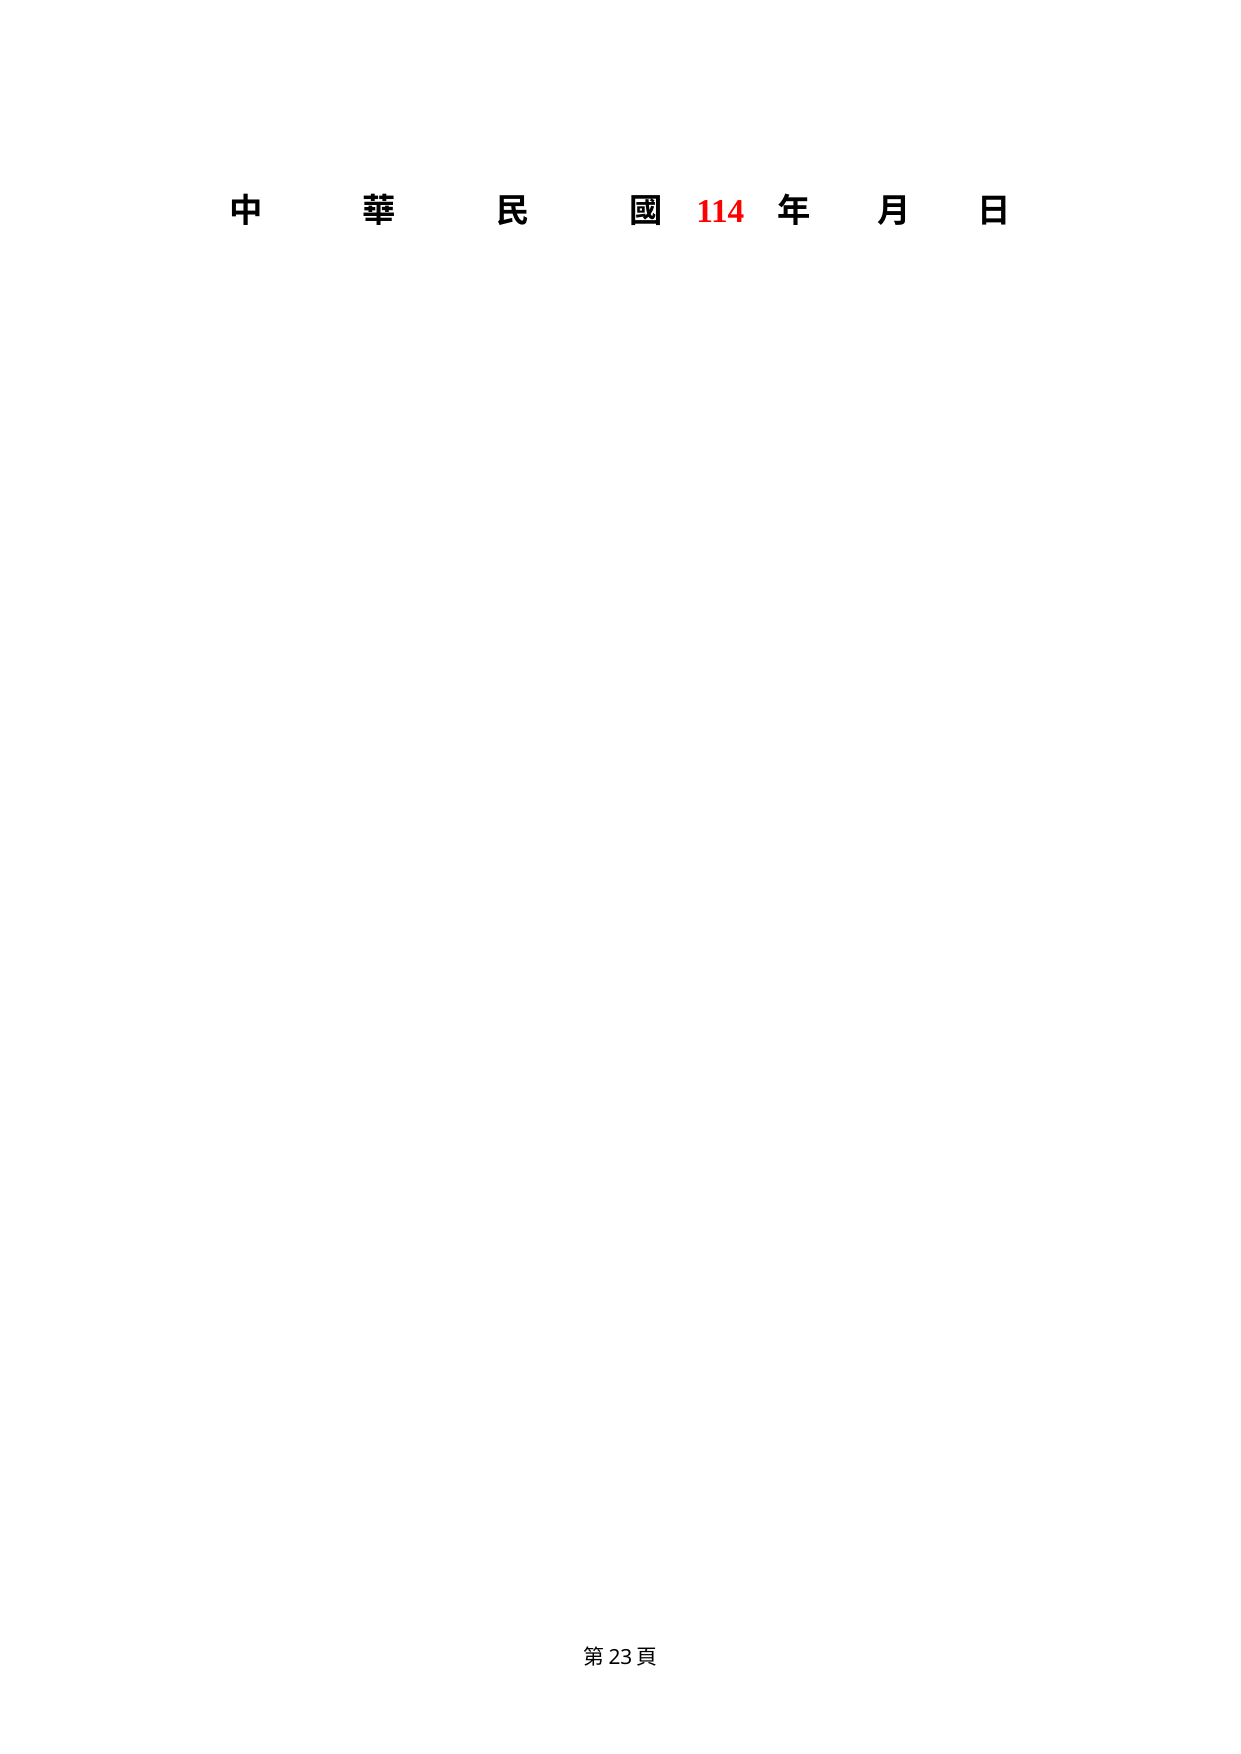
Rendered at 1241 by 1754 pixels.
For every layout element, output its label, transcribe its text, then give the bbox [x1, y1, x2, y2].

text 中 華 民 國 114 年 月 日 [118, 174, 1122, 243]
